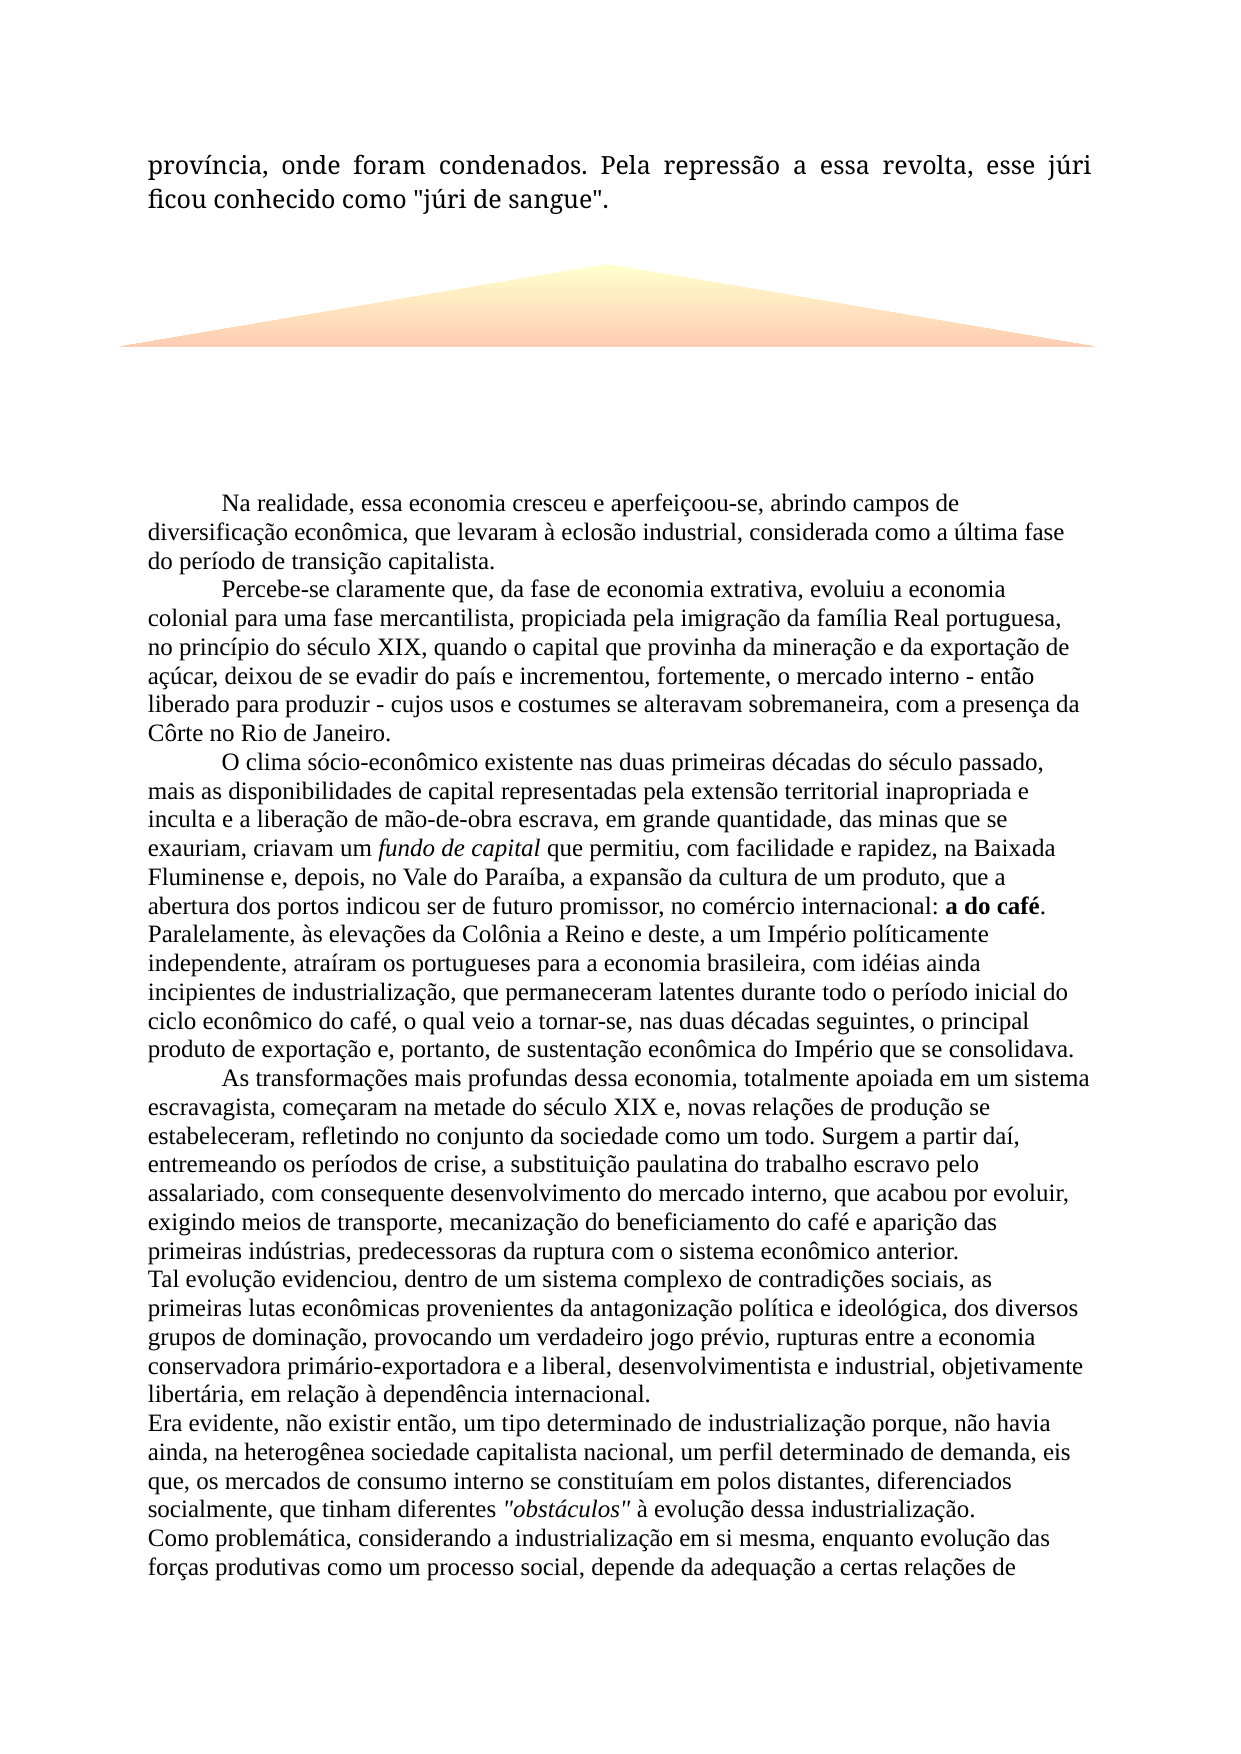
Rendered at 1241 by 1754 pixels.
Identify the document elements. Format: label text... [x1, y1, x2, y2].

text Era evidente, não existir então, um tipo determinado de industrialização porque, não havia ainda, na heterogênea sociedade capitalista nacional, um perfil determinado de demanda, eis que, os mercados de consumo interno se constituíam em polos distantes, diferenciados socialmente, que tinham diferentes "obstáculos" à evolução dessa industrialização. [148, 1408, 1092, 1523]
text Paralelamente, às elevações da Colônia a Reino e deste, a um Império políticamente independente, atraíram os portugueses para a economia brasileira, com idéias ainda incipientes de industrialização, que permaneceram latentes durante todo o período inicial do ciclo econômico do café, o qual veio a tornar-se, nas duas décadas seguintes, o principal produto de exportação e, portanto, de sustentação econômica do Império que se consolidava. [148, 919, 1092, 1063]
text Tal evolução evidenciou, dentro de um sistema complexo de contradições sociais, as primeiras lutas econômicas provenientes da antagonização política e ideológica, dos diversos grupos de dominação, provocando um verdadeiro jogo prévio, rupturas entre a economia conservadora primário-exportadora e a liberal, desenvolvimentista e industrial, objetivamente libertária, em relação à dependência internacional. [148, 1264, 1092, 1408]
text província, onde foram condenados. Pela repressão a essa revolta, esse júri ficou conhecido como "júri de sangue". [148, 148, 1092, 216]
text Na realidade, essa economia cresceu e aperfeiçoou-se, abrindo campos de diversificação econômica, que levaram à eclosão industrial, considerada como a última fase do período de transição capitalista. [148, 488, 1092, 574]
text Como problemática, considerando a industrialização em si mesma, enquanto evolução das forças produtivas como um processo social, depende da adequação a certas relações de [148, 1523, 1092, 1581]
text O clima sócio-econômico existente nas duas primeiras décadas do século passado, mais as disponibilidades de capital representadas pela extensão territorial inapropriada e inculta e a liberação de mão-de-obra escrava, em grande quantidade, das minas que se exauriam, criavam um fundo de capital que permitiu, com facilidade e rapidez, na Baixada Fluminense e, depois, no Vale do Paraíba, a expansão da cultura de um produto, que a abertura dos portos indicou ser de futuro promissor, no comércio internacional: a do café. [148, 747, 1092, 919]
text Percebe-se claramente que, da fase de economia extrativa, evoluiu a economia colonial para uma fase mercantilista, propiciada pela imigração da família Real portuguesa, no princípio do século XIX, quando o capital que provinha da mineração e da exportação de açúcar, deixou de se evadir do país e incrementou, fortemente, o mercado interno - então liberado para produzir - cujos usos e costumes se alteravam sobremaneira, com a presença da Côrte no Rio de Janeiro. [148, 574, 1092, 747]
text As transformações mais profundas dessa economia, totalmente apoiada em um sistema escravagista, começaram na metade do século XIX e, novas relações de produção se estabeleceram, refletindo no conjunto da sociedade como um todo. Surgem a partir daí, entremeando os períodos de crise, a substituição paulatina do trabalho escravo pelo assalariado, com consequente desenvolvimento do mercado interno, que acabou por evoluir, exigindo meios de transporte, mecanização do beneficiamento do café e aparição das primeiras indústrias, predecessoras da ruptura com o sistema econômico anterior. [148, 1063, 1092, 1264]
